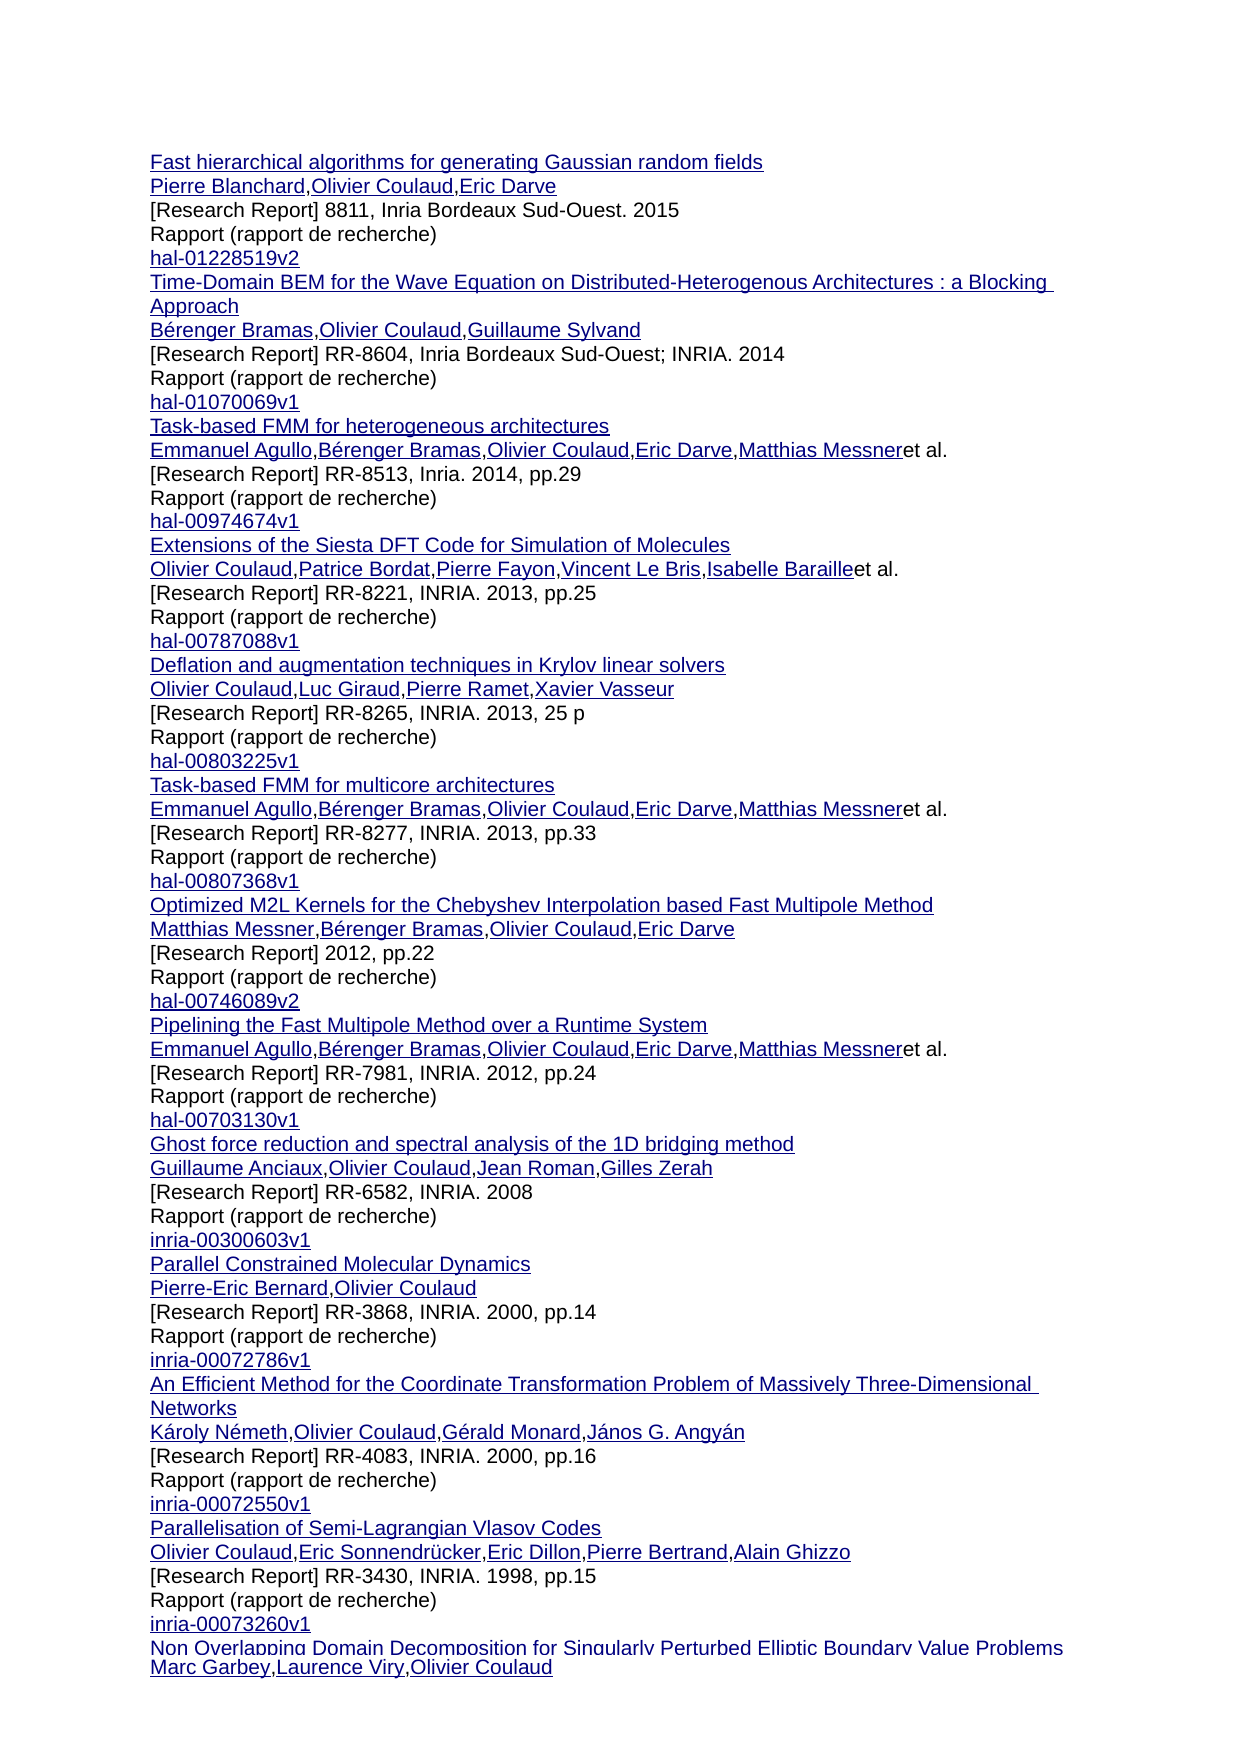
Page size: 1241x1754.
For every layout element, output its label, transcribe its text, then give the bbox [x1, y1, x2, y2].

table_cell Extensions of the Siesta DFT Code for Simulation of Molecules Olivier Coulaud,Patrice Bordat,Pierre Fayon,Vincent Le Bris,Isabelle Barailleet al. [Research Report] RR-8221, INRIA. 2013, pp.25 Rapport (rapport de recherche) hal-00787088v1 [150, 533, 1090, 653]
table_cell Deflation and augmentation techniques in Krylov linear solvers Olivier Coulaud,Luc Giraud,Pierre Ramet,Xavier Vasseur [Research Report] RR-8265, INRIA. 2013, 25 p Rapport (rapport de recherche) hal-00803225v1 [150, 653, 1090, 773]
table_cell Parallel Constrained Molecular Dynamics Pierre-Eric Bernard,Olivier Coulaud [Research Report] RR-3868, INRIA. 2000, pp.14 Rapport (rapport de recherche) inria-00072786v1 [150, 1252, 1090, 1372]
table_cell Pipelining the Fast Multipole Method over a Runtime System Emmanuel Agullo,Bérenger Bramas,Olivier Coulaud,Eric Darve,Matthias Messneret al. [Research Report] RR-7981, INRIA. 2012, pp.24 Rapport (rapport de recherche) hal-00703130v1 [150, 1013, 1090, 1132]
table_cell Task-based FMM for multicore architectures Emmanuel Agullo,Bérenger Bramas,Olivier Coulaud,Eric Darve,Matthias Messneret al. [Research Report] RR-8277, INRIA. 2013, pp.33 Rapport (rapport de recherche) hal-00807368v1 [150, 773, 1090, 893]
table_cell Ghost force reduction and spectral analysis of the 1D bridging method Guillaume Anciaux,Olivier Coulaud,Jean Roman,Gilles Zerah [Research Report] RR-6582, INRIA. 2008 Rapport (rapport de recherche) inria-00300603v1 [150, 1132, 1090, 1252]
table_cell Task-based FMM for heterogeneous architectures Emmanuel Agullo,Bérenger Bramas,Olivier Coulaud,Eric Darve,Matthias Messneret al. [Research Report] RR-8513, Inria. 2014, pp.29 Rapport (rapport de recherche) hal-00974674v1 [150, 414, 1090, 533]
table_cell Optimized M2L Kernels for the Chebyshev Interpolation based Fast Multipole Method Matthias Messner,Bérenger Bramas,Olivier Coulaud,Eric Darve [Research Report] 2012, pp.22 Rapport (rapport de recherche) hal-00746089v2 [150, 893, 1090, 1012]
table_cell An Efficient Method for the Coordinate Transformation Problem of Massively Three-Dimensional Networks Károly Németh,Olivier Coulaud,Gérald Monard,János G. Angyán [Research Report] RR-4083, INRIA. 2000, pp.16 Rapport (rapport de recherche) inria-00072550v1 [150, 1372, 1090, 1516]
table_cell Non Overlapping Domain Decomposition for Singularly Perturbed Elliptic Boundary Value Problems Marc Garbey,Laurence Viry,Olivier Coulaud [150, 1635, 1090, 1679]
table_cell Time-Domain BEM for the Wave Equation on Distributed-Heterogenous Architectures : a Blocking Approach Bérenger Bramas,Olivier Coulaud,Guillaume Sylvand [Research Report] RR-8604, Inria Bordeaux Sud-Ouest; INRIA. 2014 Rapport (rapport de recherche) hal-01070069v1 [150, 270, 1090, 413]
table_cell Fast hierarchical algorithms for generating Gaussian random fields Pierre Blanchard,Olivier Coulaud,Eric Darve [Research Report] 8811, Inria Bordeaux Sud-Ouest. 2015 Rapport (rapport de recherche) hal-01228519v2 [150, 150, 1090, 270]
table_cell Parallelisation of Semi-Lagrangian Vlasov Codes Olivier Coulaud,Eric Sonnendrücker,Eric Dillon,Pierre Bertrand,Alain Ghizzo [Research Report] RR-3430, INRIA. 1998, pp.15 Rapport (rapport de recherche) inria-00073260v1 [150, 1516, 1090, 1635]
